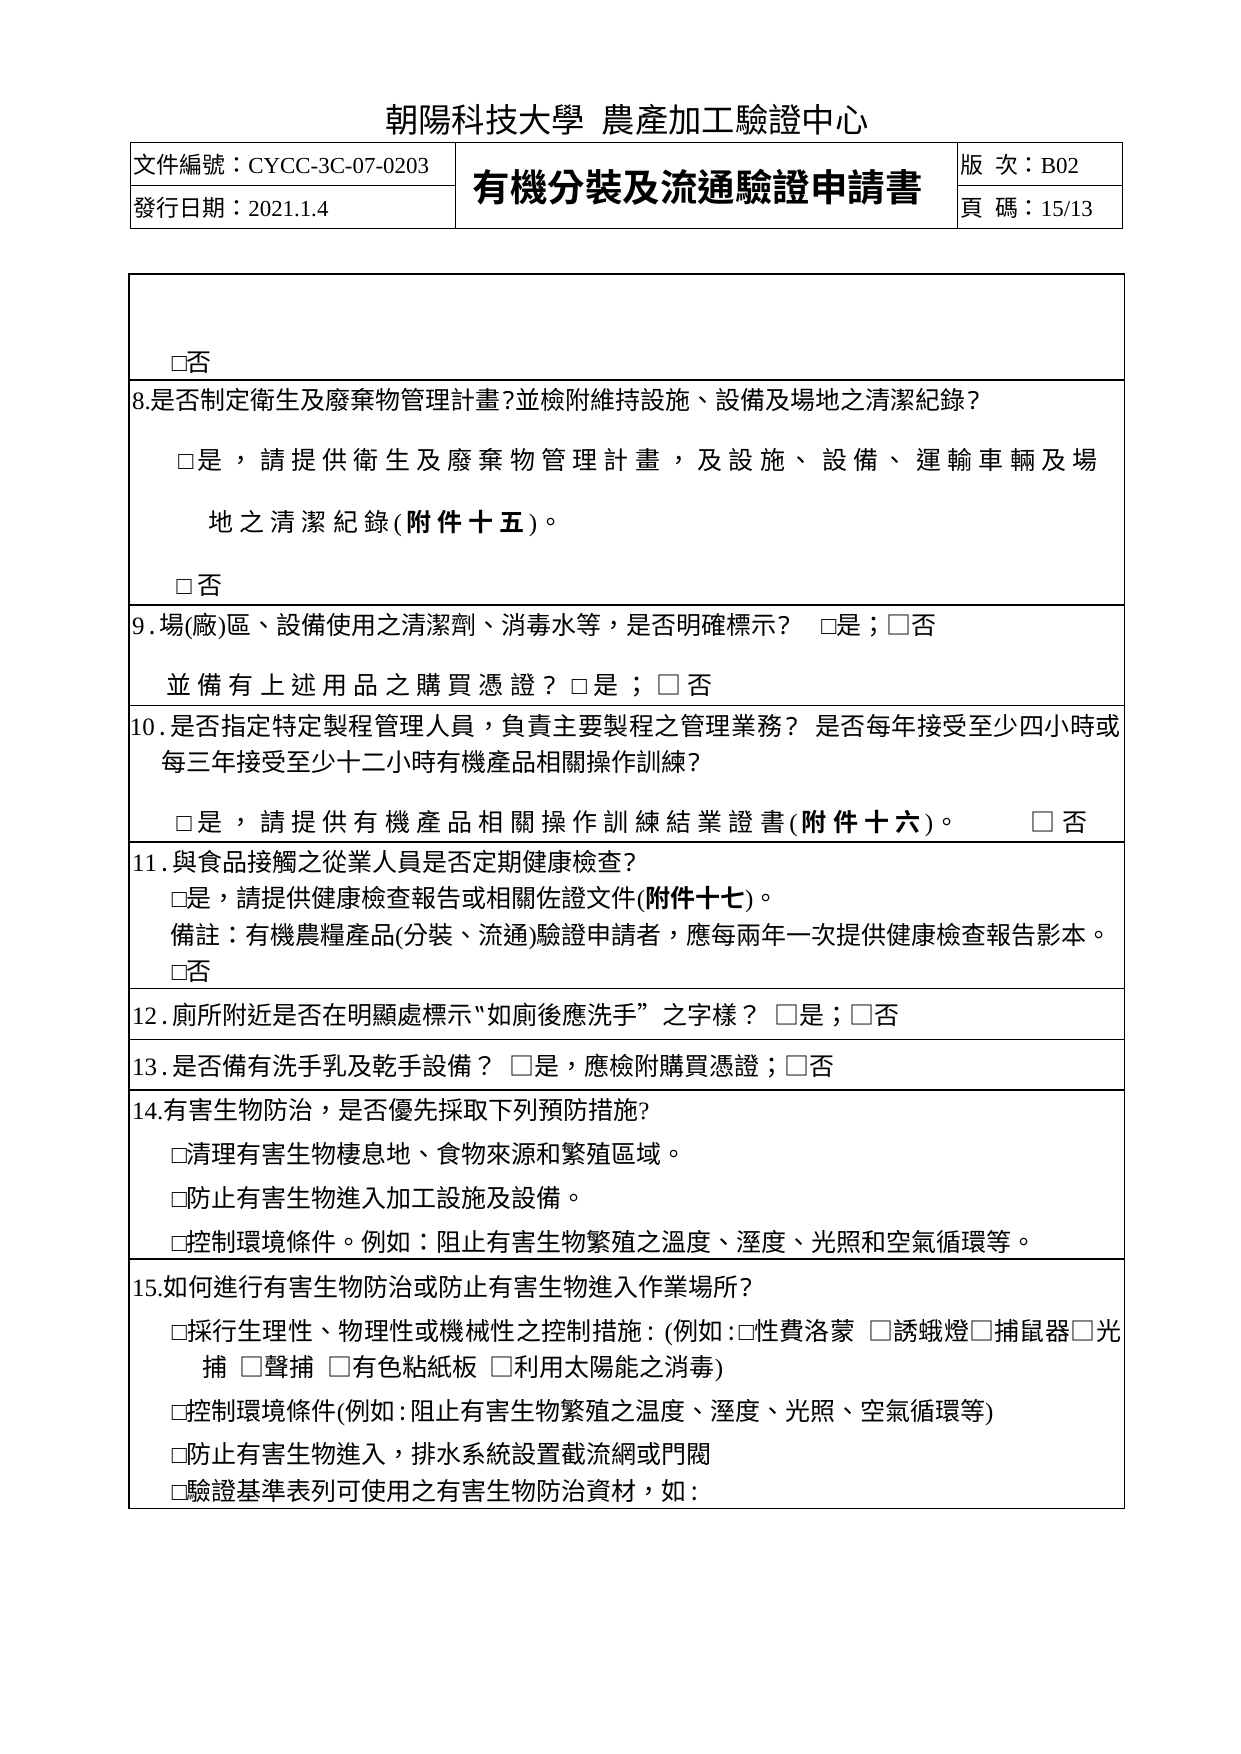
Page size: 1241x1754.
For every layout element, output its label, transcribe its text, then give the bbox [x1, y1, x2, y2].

table_cell 9.場(廠)區、設備使用之清潔劑、消毒水等，是否明確標示? □是；□否 並備有上述用品之購買憑證? □是；□否 [130, 606, 1124, 704]
table_cell 10.是否指定特定製程管理人員，負責主要製程之管理業務? 是否每年接受至少四小時或每三年接受至少十二小時有機產品相關操作訓練? □是，請提供有機產品相關操作訓練結業證書(附件十六)。 □否 [130, 706, 1124, 841]
table_cell □否 [130, 275, 1124, 379]
table_cell 8.是否制定衛生及廢棄物管理計畫?並檢附維持設施、設備及場地之清潔紀錄? □是，請提供衛生及廢棄物管理計畫，及設施、設備、運輸車輛及場地之清潔紀錄(附件十五)。 □否 [130, 381, 1124, 604]
table_cell 13.是否備有洗手乳及乾手設備？ □是，應檢附購買憑證；□否 [130, 1040, 1124, 1089]
table_cell 15.如何進行有害生物防治或防止有害生物進入作業場所? □採行生理性、物理性或機械性之控制措施: (例如:□性費洛蒙 □誘蛾燈□捕鼠器□光捕 □聲捕 □有色粘紙板 □利用太陽能之消毒) □控制環境條件(例如:阻止有害生物繁殖之温度、溼度、光照、空氣循環等) □防止有害生物進入，排水系統設置截流網或門閥 □驗證基準表列可使用之有害生物防治資材，如: [130, 1260, 1124, 1507]
table_cell 12.廁所附近是否在明顯處標示‟如廁後應洗手”之字樣？ □是；□否 [130, 989, 1124, 1038]
table_cell 14.有害生物防治，是否優先採取下列預防措施? □清理有害生物棲息地、食物來源和繁殖區域。 □防止有害生物進入加工設施及設備。 □控制環境條件。例如：阻止有害生物繁殖之溫度、溼度、光照和空氣循環等。 [130, 1091, 1124, 1258]
table_cell 11.與食品接觸之從業人員是否定期健康檢查? □是，請提供健康檢查報告或相關佐證文件(附件十七)。 備註：有機農糧產品(分裝、流通)驗證申請者，應每兩年一次提供健康檢查報告影本。 □否 [130, 843, 1124, 988]
